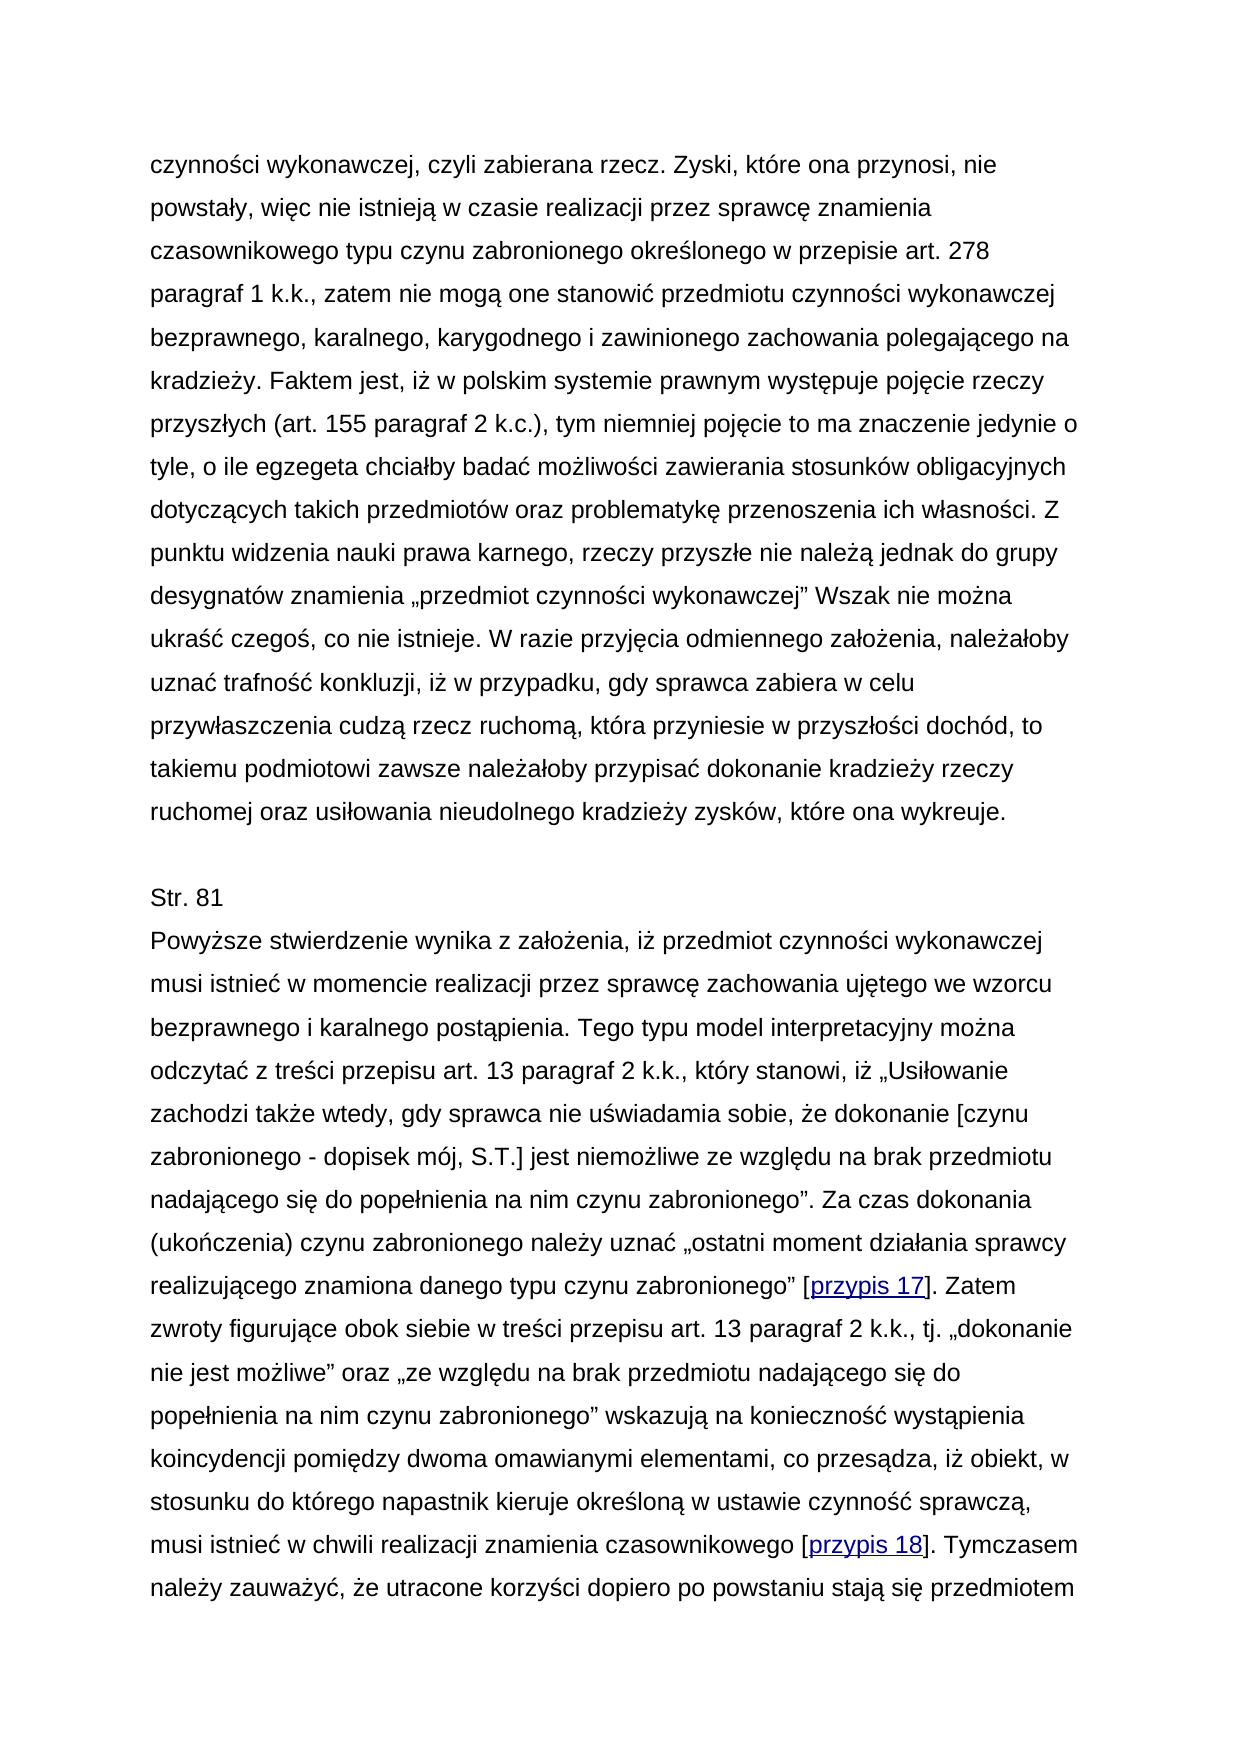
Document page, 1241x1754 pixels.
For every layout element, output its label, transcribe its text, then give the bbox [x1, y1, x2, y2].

text czynności wykonawczej, czyli zabierana rzecz. Zyski, które ona przynosi, nie powstały, więc nie istnieją w czasie realizacji przez sprawcę znamienia czasownikowego typu czynu zabronionego określonego w przepisie art. 278 paragraf 1 k.k., zatem nie mogą one stanowić przedmiotu czynności wykonawczej bezprawnego, karalnego, karygodnego i zawinionego zachowania polegającego na kradzieży. Faktem jest, iż w polskim systemie prawnym występuje pojęcie rzeczy przyszłych (art. 155 paragraf 2 k.c.), tym niemniej pojęcie to ma znaczenie jedynie o tyle, o ile egzegeta chciałby badać możliwości zawierania stosunków obligacyjnych dotyczących takich przedmiotów oraz problematykę przenoszenia ich własności. Z punktu widzenia nauki prawa karnego, rzeczy przyszłe nie należą jednak do grupy desygnatów znamienia „przedmiot czynności wykonawczej” Wszak nie można ukraść czegoś, co nie istnieje. W razie przyjęcia odmiennego założenia, należałoby uznać trafność konkluzji, iż w przypadku, gdy sprawca zabiera w celu przywłaszczenia cudzą rzecz ruchomą, która przyniesie w przyszłości dochód, to takiemu podmiotowi zawsze należałoby przypisać dokonanie kradzieży rzeczy ruchomej oraz usiłowania nieudolnego kradzieży zysków, które ona wykreuje. [150, 150, 1090, 826]
text Str. 81 [150, 883, 1090, 912]
text Powyższe stwierdzenie wynika z założenia, iż przedmiot czynności wykonawczej musi istnieć w momencie realizacji przez sprawcę zachowania ujętego we wzorcu bezprawnego i karalnego postąpienia. Tego typu model interpretacyjny można odczytać z treści przepisu art. 13 paragraf 2 k.k., który stanowi, iż „Usiłowanie zachodzi także wtedy, gdy sprawca nie uświadamia sobie, że dokonanie [czynu zabronionego - dopisek mój, S.T.] jest niemożliwe ze względu na brak przedmiotu nadającego się do popełnienia na nim czynu zabronionego”. Za czas dokonania (ukończenia) czynu zabronionego należy uznać „ostatni moment działania sprawcy realizującego znamiona danego typu czynu zabronionego” [przypis 17]. Zatem zwroty figurujące obok siebie w treści przepisu art. 13 paragraf 2 k.k., tj. „dokonanie nie jest możliwe” oraz „ze względu na brak przedmiotu nadającego się do popełnienia na nim czynu zabronionego” wskazują na konieczność wystąpienia koincydencji pomiędzy dwoma omawianymi elementami, co przesądza, iż obiekt, w stosunku do którego napastnik kieruje określoną w ustawie czynność sprawczą, musi istnieć w chwili realizacji znamienia czasownikowego [przypis 18]. Tymczasem należy zauważyć, że utracone korzyści dopiero po powstaniu stają się przedmiotem [150, 926, 1090, 1602]
